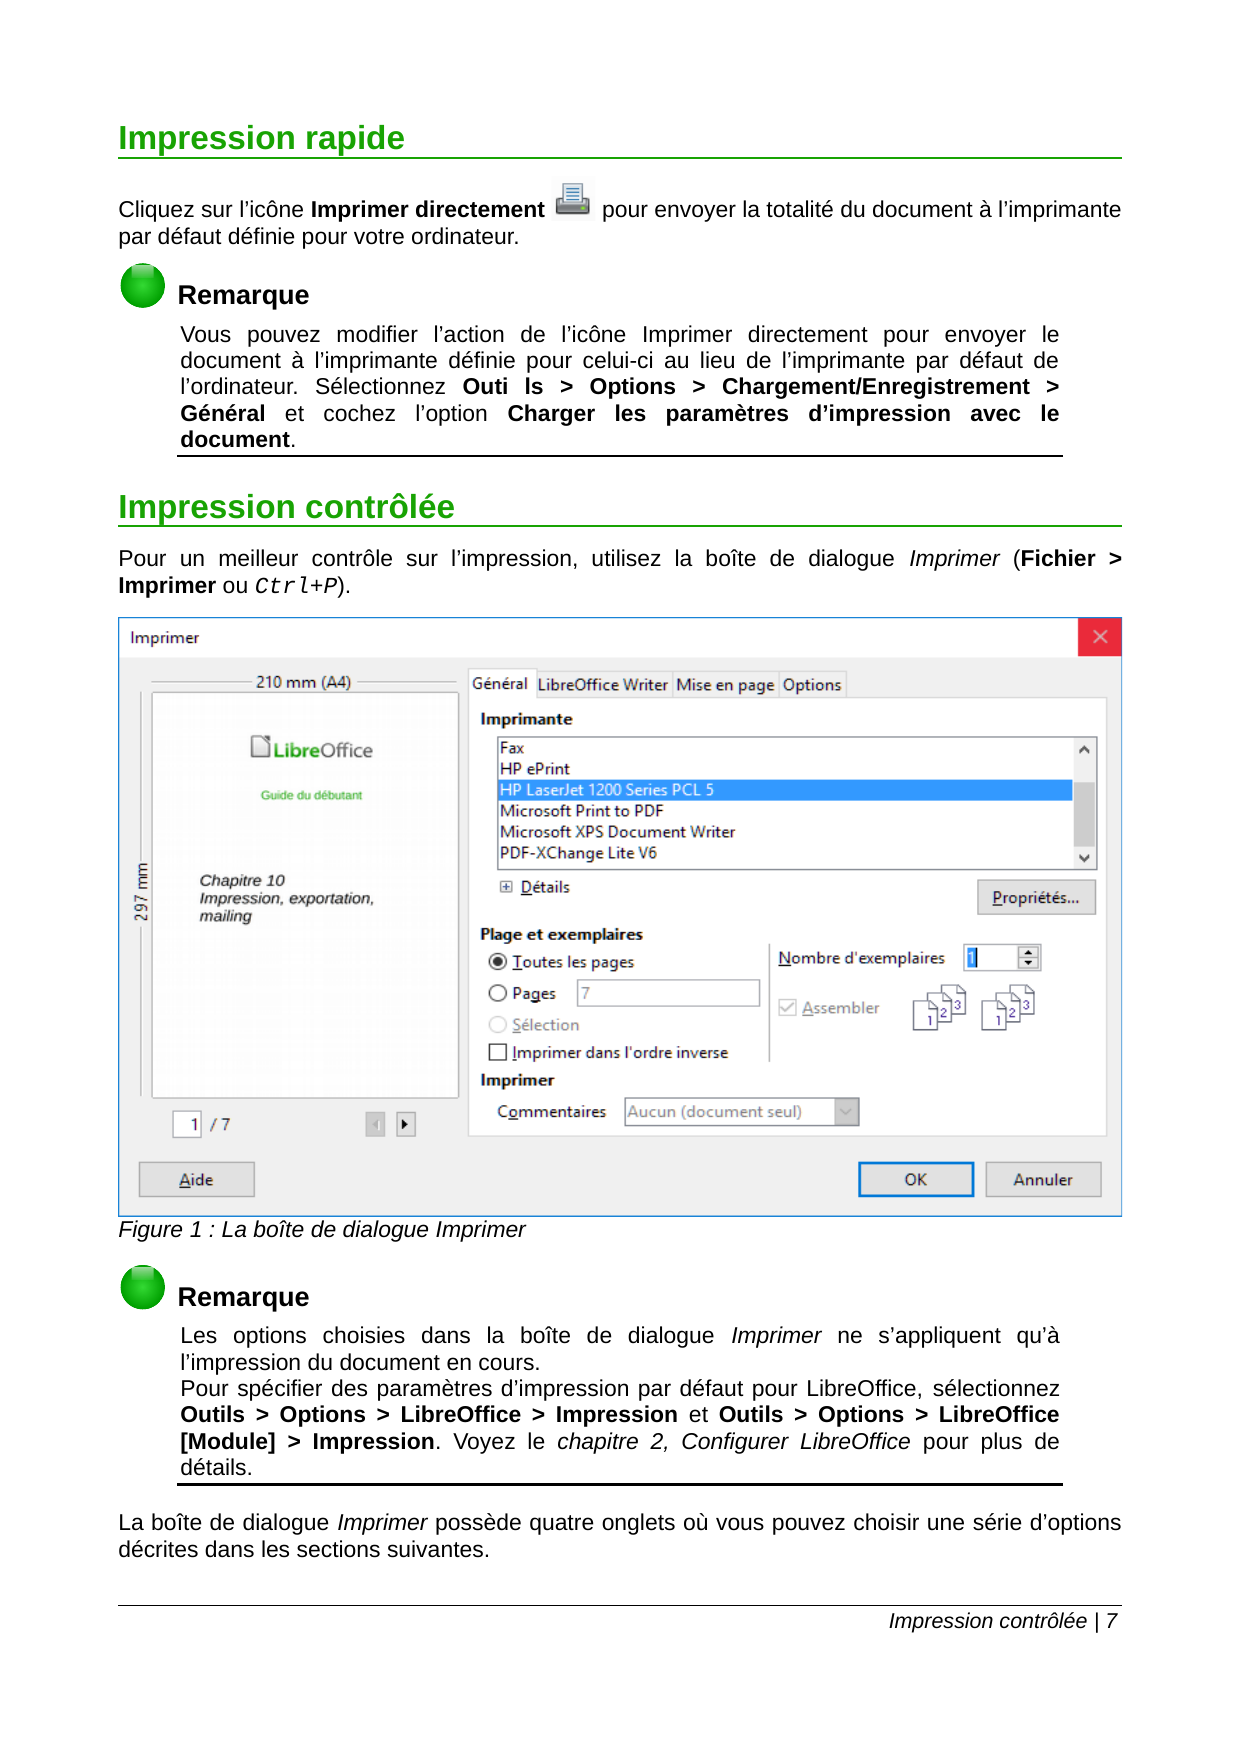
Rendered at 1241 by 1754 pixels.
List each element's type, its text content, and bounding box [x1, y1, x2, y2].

picture [551, 176, 596, 221]
subtitle Remarque [118, 1262, 1122, 1312]
text Cliquez sur l’icône Imprimer directement pour envoyer la totalité du document à l’imprimante par défaut définie pour votre ordinateur. [118, 176, 1122, 249]
text Figure 1 : La boîte de dialogue Imprimer [118, 1217, 1122, 1243]
subtitle Remarque [118, 261, 1122, 310]
text Les options choisies dans la boîte de dialogue Imprimer ne s’appliquent qu’à l’impression du document en cours. [177, 1319, 1063, 1375]
subtitle Impression contrôlée [118, 487, 1122, 525]
text Pour un meilleur contrôle sur l’impression, utilisez la boîte de dialogue Imprimer (Fichier > Imprimer ou Ctrl+P). [118, 545, 1122, 600]
text Pour spécifier des paramètres d’impression par défaut pour LibreOffice, sélectionnez Outils > Options > LibreOffice > Impression et Outils > Options > LibreOffice [Module] > Impression. Voyez le chapitre 2, Configurer LibreOffice pour plus de détails. [177, 1375, 1063, 1483]
text La boîte de dialogue Imprimer possède quatre onglets où vous pouvez choisir une série d’options décrites dans les sections suivantes. [118, 1509, 1122, 1562]
picture [118, 617, 1123, 1217]
subtitle Impression rapide [118, 118, 1122, 157]
text Vous pouvez modifier l’action de l’icône Imprimer directement pour envoyer le document à l’imprimante définie pour celui-ci au lieu de l’imprimante par défaut de l’ordinateur. Sélectionnez Outi ls > Options > Chargement/Enregistrement > Général et cochez l’option Charger les paramètres d’impression avec le document. [177, 318, 1063, 455]
